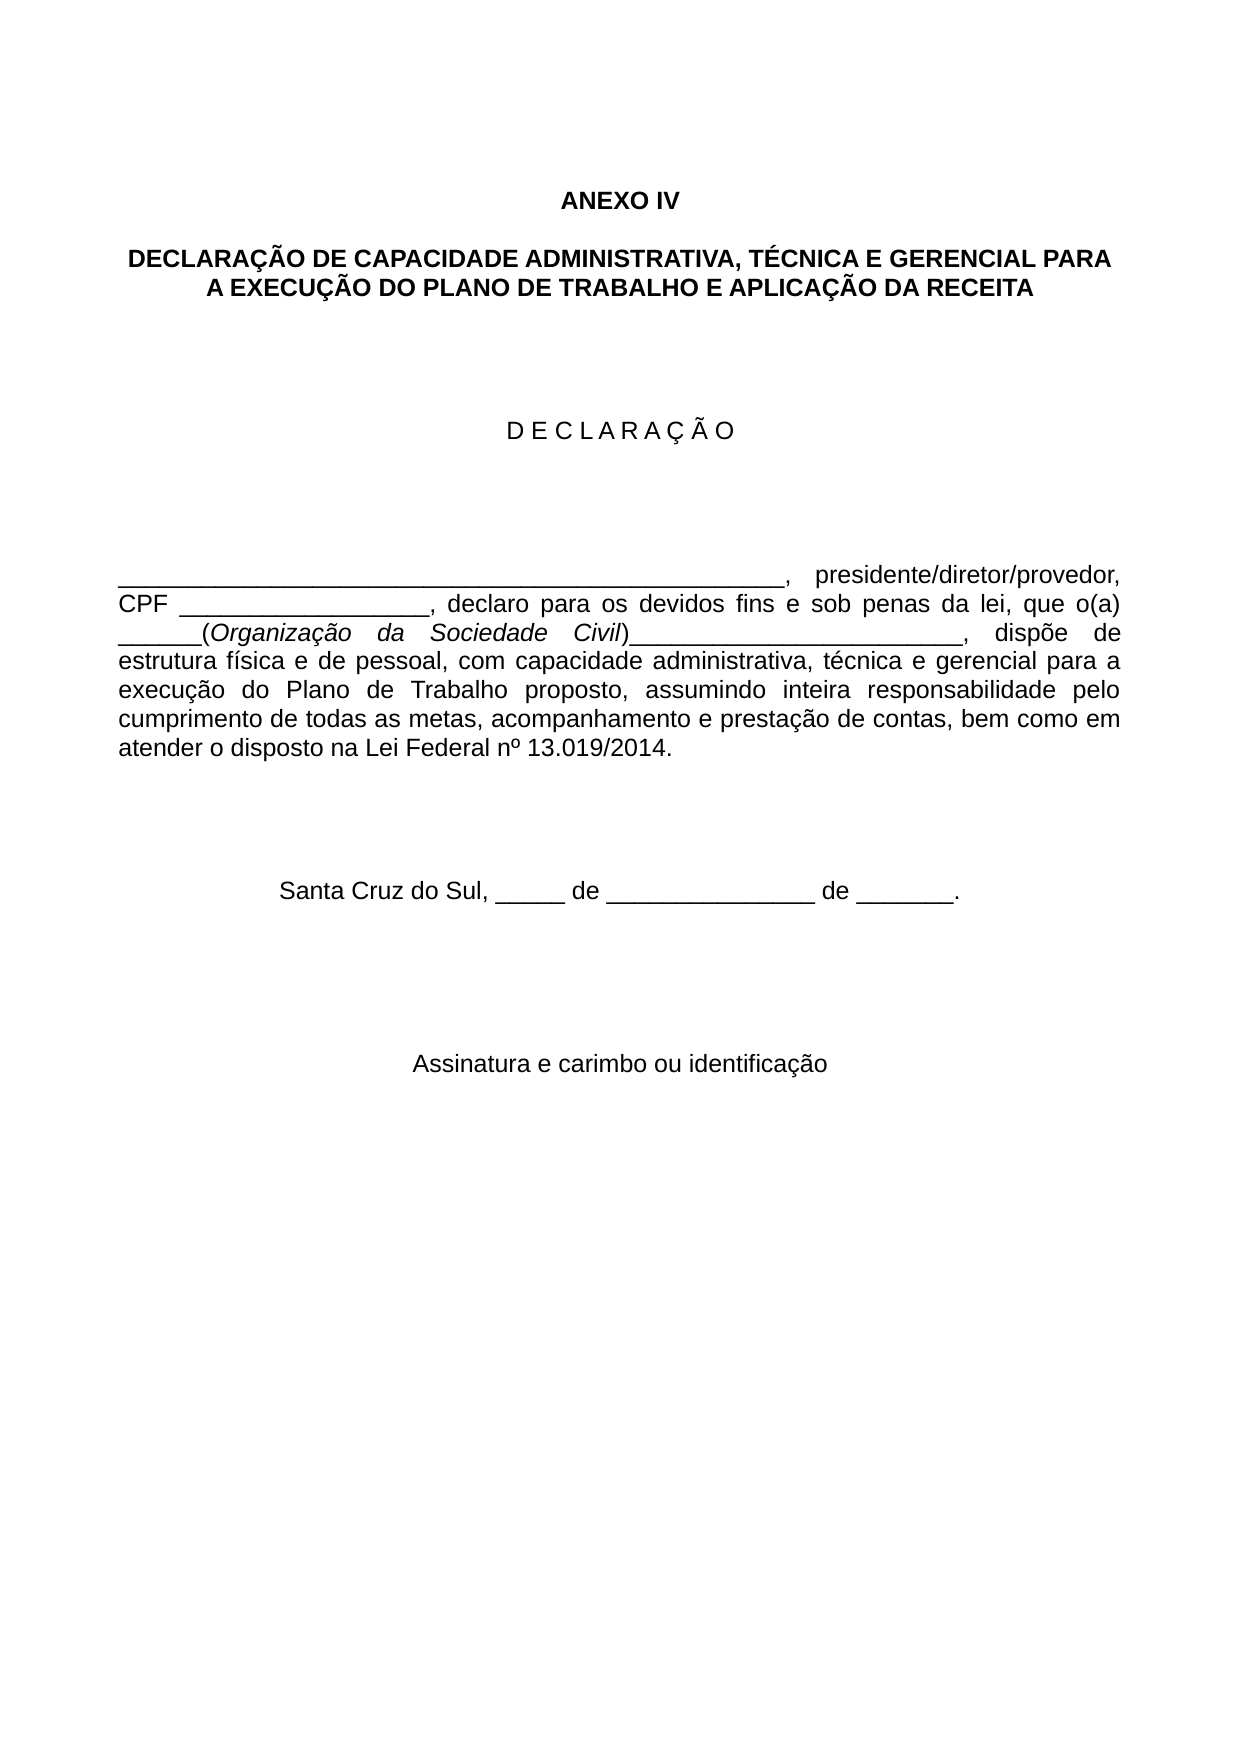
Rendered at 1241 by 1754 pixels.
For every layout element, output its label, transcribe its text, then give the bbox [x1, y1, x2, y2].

text A EXECUÇÃO DO PLANO DE TRABALHO E APLICAÇÃO DA RECEITA [118, 272, 1122, 301]
text Santa Cruz do Sul, _____ de _______________ de _______. [118, 876, 1122, 905]
text ________________________________________________, presidente/diretor/provedor, CPF __________________, declaro para os devidos fins e sob penas da lei, que o(a) ______(Organização da Sociedade Civil)________________________, dispõe de estrutura física e de pessoal, com capacidade administrativa, técnica e gerencial para a execução do Plano de Trabalho proposto, assumindo inteira responsabilidade pelo cumprimento de todas as metas, acompanhamento e prestação de contas, bem como em atender o disposto na Lei Federal nº 13.019/2014. [118, 560, 1122, 761]
text DECLARAÇÃO DE CAPACIDADE ADMINISTRATIVA, TÉCNICA E GERENCIAL PARA [118, 244, 1122, 272]
text Assinatura e carimbo ou identificação [118, 1049, 1122, 1077]
text D E C L A R A Ç Ã O [118, 416, 1122, 445]
text ANEXO IV [118, 186, 1122, 215]
